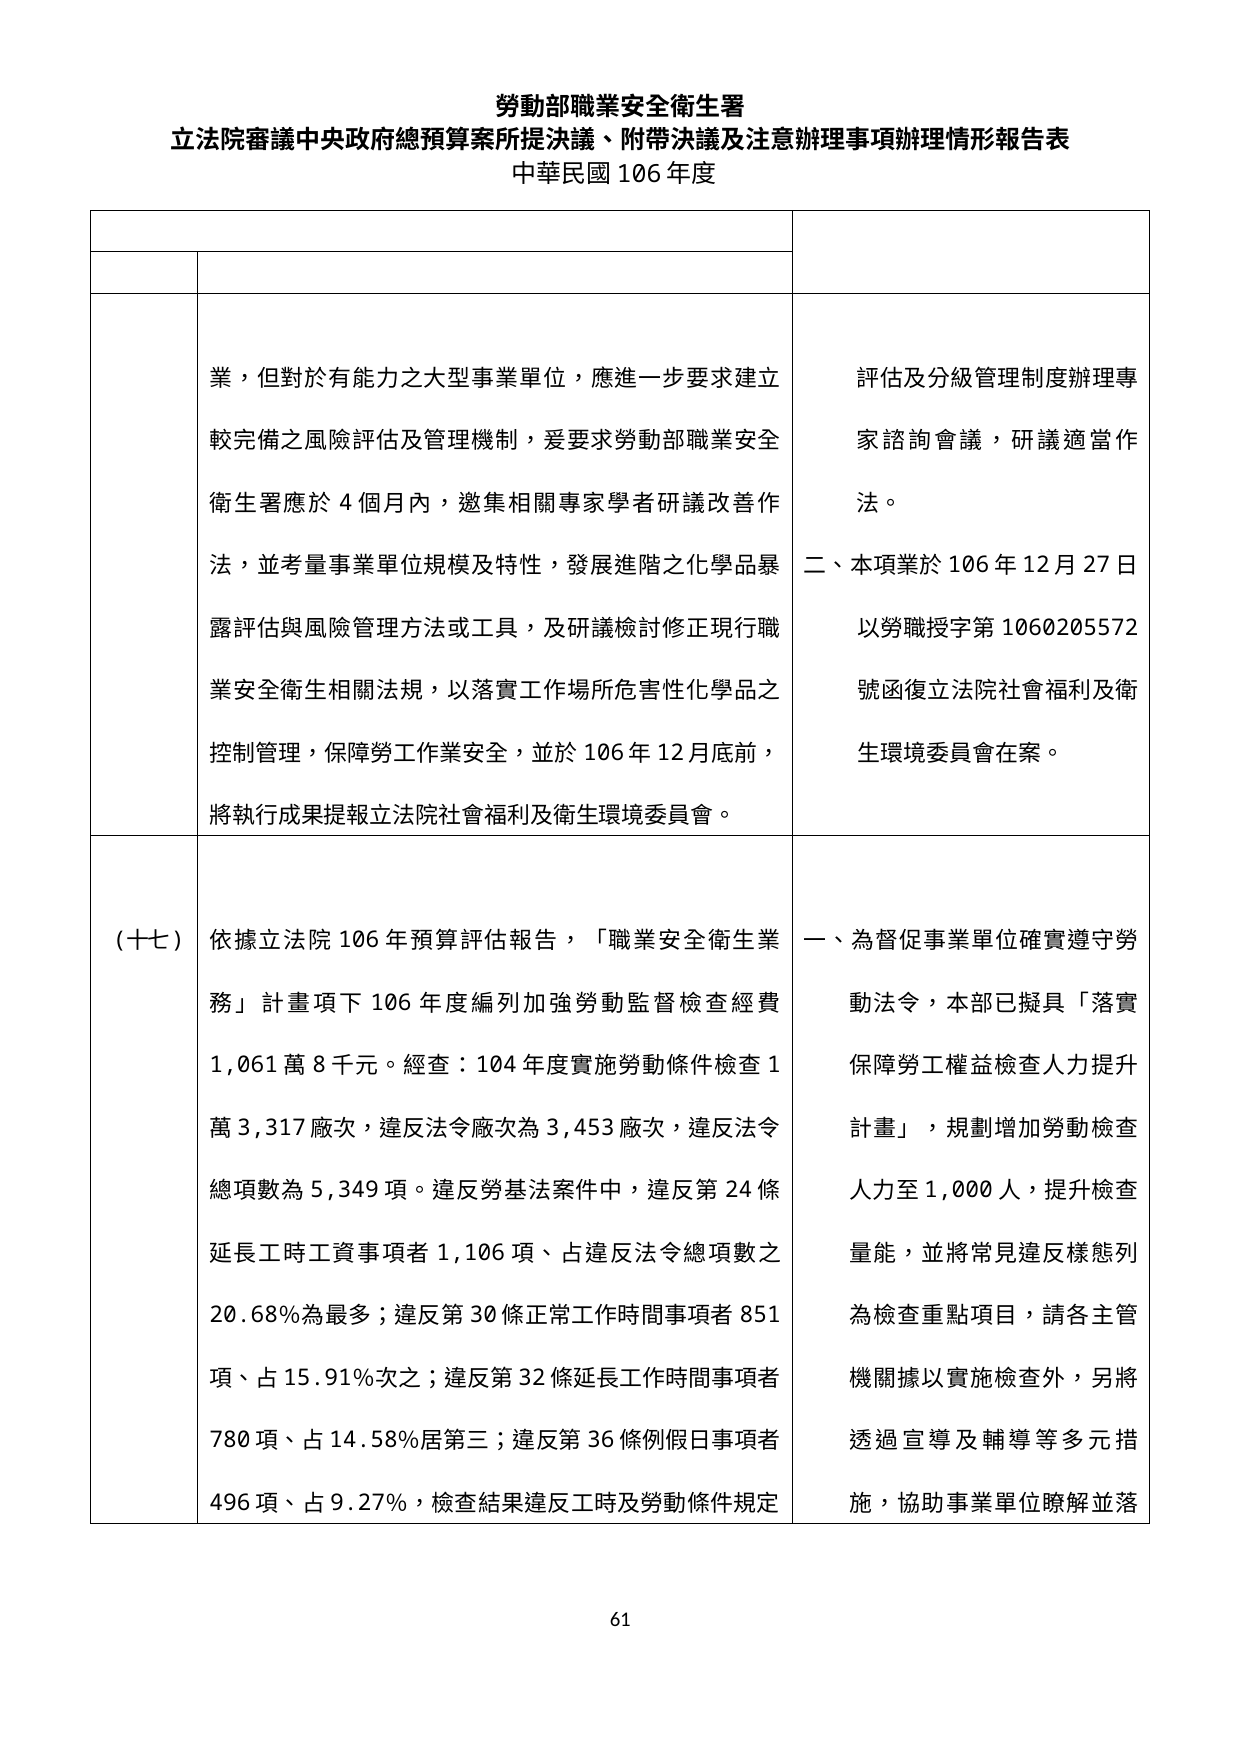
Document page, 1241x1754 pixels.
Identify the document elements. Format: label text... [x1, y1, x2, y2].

table_cell 項 次 [91, 252, 197, 293]
table_header 辦理情形 [793, 211, 1149, 293]
table_cell (十六) [91, 294, 197, 835]
table_cell 一、為督促事業單位確實遵守勞動法令，本部已擬具「落實保障勞工權益檢查人力提升計畫」，規劃增加勞動檢查人力至1,000人，提升檢查量能，並將常見違反樣態列為檢查重點項目，請各主管機關據以實施檢查外，另將透過宣導及輔導等多元措施，協助事業單位瞭解並落實法令，提升我國勞動條件水準。 二、本項業於106年4月21日以勞職授字第1060201824號函復立法院社會福利及衛生環境委員會在案。 [793, 836, 1149, 1522]
table_cell 作業場所因化學品不當暴露，可能造成勞工健康危害，而化學品評估及分級管理CCB工具主要適用於中小企業，但對於有能力之大型事業單位，應進一步要求建立較完備之風險評估及管理機制，爰要求勞動部職業安全衛生署應於4個月內，邀集相關專家學者研議改善作法，並考量事業單位規模及特性，發展進階之化學品暴露評估與風險管理方法或工具，及研議檢討修正現行職業安全衛生相關法規，以落實工作場所危害性化學品之控制管理，保障勞工作業安全，並於106年12月底前，將執行成果提報立法院社會福利及衛生環境委員會。 [198, 294, 792, 835]
table_cell 一、本案業於106年6月29日就 推動危害性化學品暴露評估及分級管理制度辦理專家諮詢會議，研議適當作法。 二、本項業於106年12月27日以勞職授字第1060205572號函復立法院社會福利及衛生環境委員會在案。 [793, 294, 1149, 835]
table_header 決議、附帶決議及注意事項 [91, 211, 792, 251]
table_cell 內 容 [198, 252, 792, 293]
table_cell (十七) [91, 836, 197, 1522]
table_cell 依據立法院106年預算評估報告，「職業安全衛生業務」計畫項下106年度編列加強勞動監督檢查經費1,061萬8千元。經查：104年度實施勞動條件檢查1萬3,317廠次，違反法令廠次為3,453廠次，違反法令總項數為5,349項。違反勞基法案件中，違反第24條延長工時工資事項者1,106項、占違反法令總項數之20.68％為最多；違反第30條正常工作時間事項者851項、占15.91％次之；違反第32條延長工作時間事項者780項、占14.58％居第三；違反第36條例假日事項者496項、占9.27％，檢查結果違反工時及勞動條件規定之比率偏高。雇主違反工時及勞動條件規定之比率偏高，主管機關應強化勞動檢查並督促業者遵守，並增加勞檢人力，以保障勞工權益。 [198, 836, 792, 1522]
